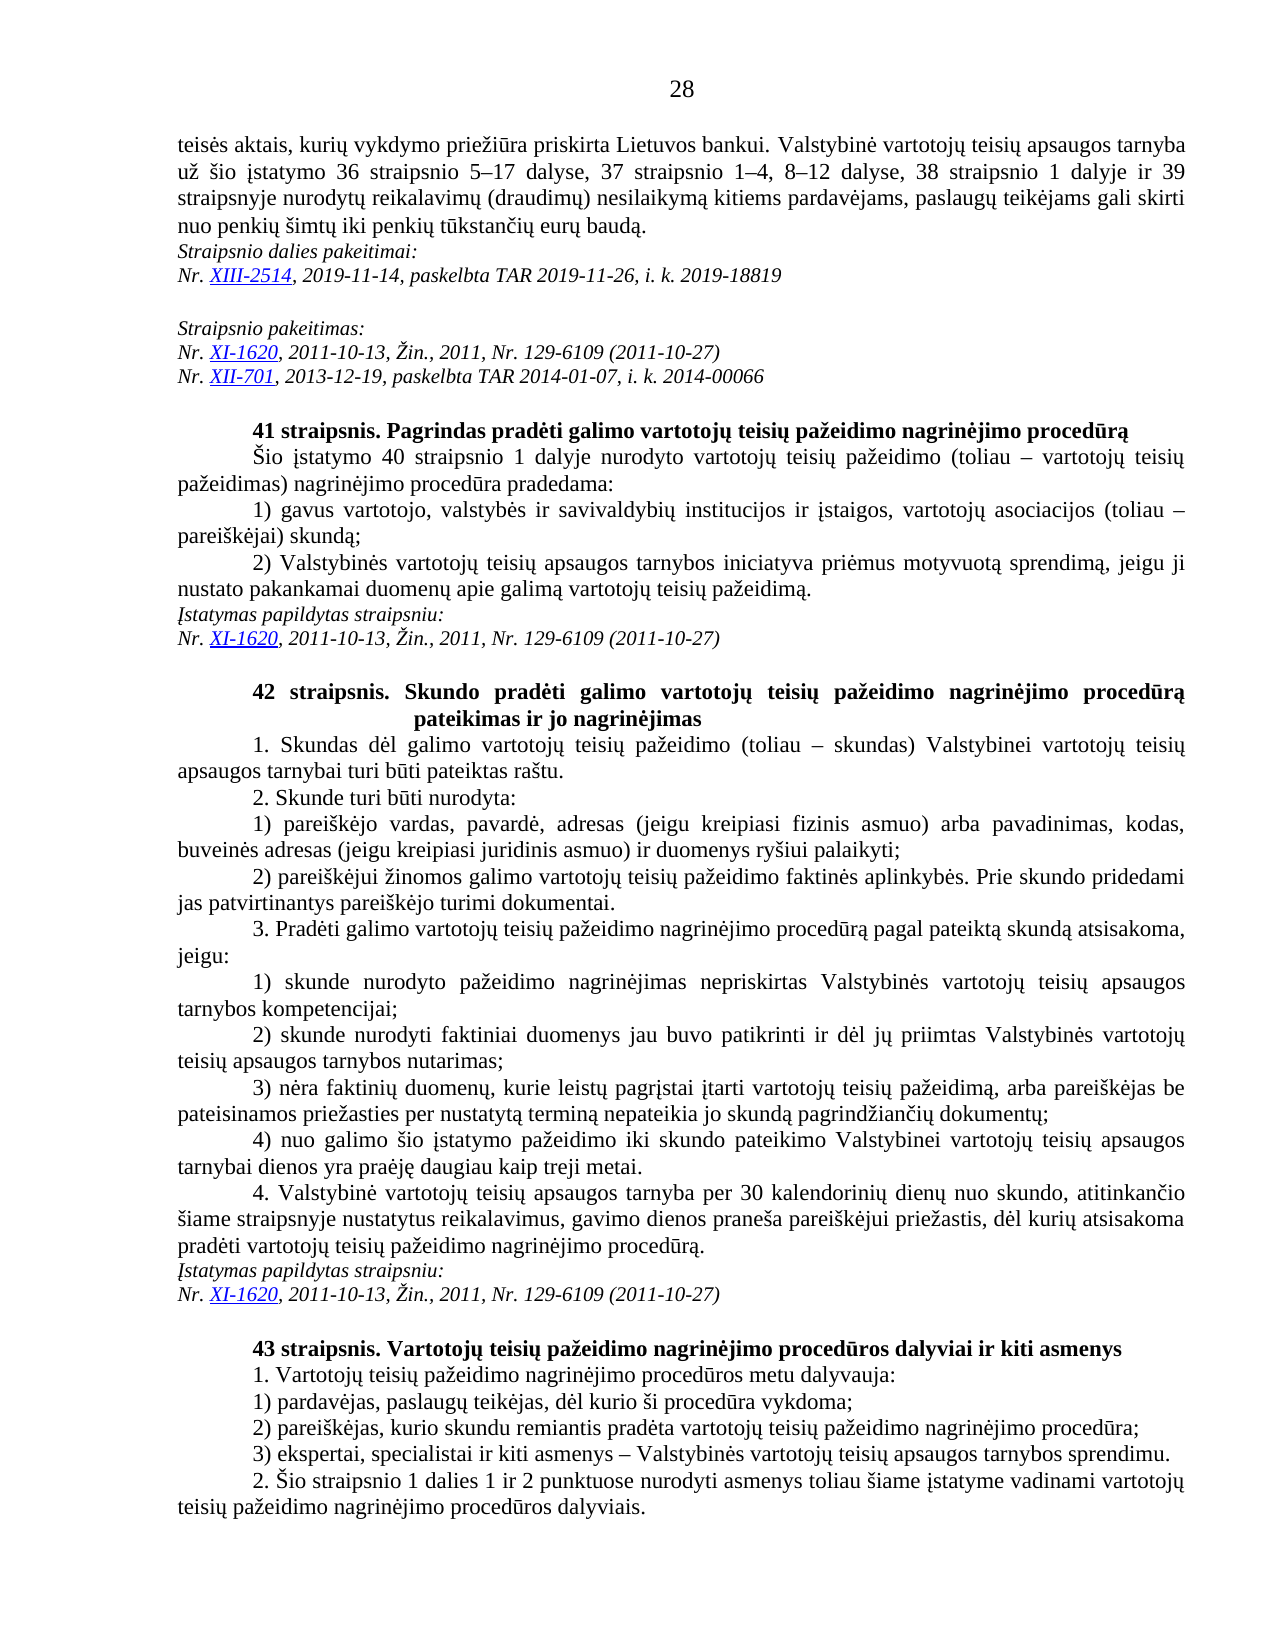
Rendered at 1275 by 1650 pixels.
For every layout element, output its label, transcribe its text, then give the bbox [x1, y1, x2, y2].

text Nr. XIII-2514, 2019-11-14, paskelbta TAR 2019-11-26, i. k. 2019-18819 [177, 263, 1186, 287]
text Įstatymas papildytas straipsniu: [177, 601, 1186, 626]
text 3) ekspertai, specialistai ir kiti asmenys – Valstybinės vartotojų teisių apsaugos tarnybos sprendimu. [177, 1440, 1186, 1467]
text 1) skunde nurodyto pažeidimo nagrinėjimas nepriskirtas Valstybinės vartotojų teisių apsaugos tarnybos kompetencijai; [177, 968, 1186, 1021]
text 1. Skundas dėl galimo vartotojų teisių pažeidimo (toliau – skundas) Valstybinei vartotojų teisių apsaugos tarnybai turi būti pateiktas raštu. [177, 731, 1186, 784]
text 2) Valstybinės vartotojų teisių apsaugos tarnybos iniciatyva priėmus motyvuotą sprendimą, jeigu ji nustato pakankamai duomenų apie galimą vartotojų teisių pažeidimą. [177, 549, 1186, 601]
text Nr. XII-701, 2013-12-19, paskelbta TAR 2014-01-07, i. k. 2014-00066 [177, 364, 1186, 388]
text Nr. XI-1620, 2011-10-13, Žin., 2011, Nr. 129-6109 (2011-10-27) [177, 626, 1186, 649]
text 4. Valstybinė vartotojų teisių apsaugos tarnyba per 30 kalendorinių dienų nuo skundo, atitinkančio šiame straipsnyje nustatytus reikalavimus, gavimo dienos praneša pareiškėjui priežastis, dėl kurių atsisakoma pradėti vartotojų teisių pažeidimo nagrinėjimo procedūrą. [177, 1179, 1186, 1258]
text 2. Skunde turi būti nurodyta: [177, 784, 1186, 810]
text teisės aktais, kurių vykdymo priežiūra priskirta Lietuvos bankui. Valstybinė vartotojų teisių apsaugos tarnyba už šio įstatymo 36 straipsnio 5–17 dalyse, 37 straipsnio 1–4, 8–12 dalyse, 38 straipsnio 1 dalyje ir 39 straipsnyje nurodytų reikalavimų (draudimų) nesilaikymą kitiems pardavėjams, paslaugų teikėjams gali skirti nuo penkių šimtų iki penkių tūkstančių eurų baudą. [177, 131, 1186, 239]
text 3) nėra faktinių duomenų, kurie leistų pagrįstai įtarti vartotojų teisių pažeidimą, arba pareiškėjas be pateisinamos priežasties per nustatytą terminą nepateikia jo skundą pagrindžiančių dokumentų; [177, 1074, 1186, 1126]
text 2. Šio straipsnio 1 dalies 1 ir 2 punktuose nurodyti asmenys toliau šiame įstatyme vadinami vartotojų teisių pažeidimo nagrinėjimo procedūros dalyviais. [177, 1467, 1186, 1519]
text Nr. XI-1620, 2011-10-13, Žin., 2011, Nr. 129-6109 (2011-10-27) [177, 1282, 1186, 1306]
text Straipsnio pakeitimas: [177, 316, 1186, 340]
text 41 straipsnis. Pagrindas pradėti galimo vartotojų teisių pažeidimo nagrinėjimo procedūrą [252, 417, 1186, 443]
text 2) pareiškėjui žinomos galimo vartotojų teisių pažeidimo faktinės aplinkybės. Prie skundo pridedami jas patvirtinantys pareiškėjo turimi dokumentai. [177, 863, 1186, 916]
text Įstatymas papildytas straipsniu: [177, 1258, 1186, 1282]
text 1) pareiškėjo vardas, pavardė, adresas (jeigu kreipiasi fizinis asmuo) arba pavadinimas, kodas, buveinės adresas (jeigu kreipiasi juridinis asmuo) ir duomenys ryšiui palaikyti; [177, 810, 1186, 863]
text 1) gavus vartotojo, valstybės ir savivaldybių institucijos ir įstaigos, vartotojų asociacijos (toliau – pareiškėjai) skundą; [177, 496, 1186, 549]
text 2) pareiškėjas, kurio skundu remiantis pradėta vartotojų teisių pažeidimo nagrinėjimo procedūra; [177, 1414, 1186, 1440]
text 43 straipsnis. Vartotojų teisių pažeidimo nagrinėjimo procedūros dalyviai ir kiti asmenys [252, 1335, 1186, 1361]
text Nr. XI-1620, 2011-10-13, Žin., 2011, Nr. 129-6109 (2011-10-27) [177, 340, 1186, 364]
text 2) skunde nurodyti faktiniai duomenys jau buvo patikrinti ir dėl jų priimtas Valstybinės vartotojų teisių apsaugos tarnybos nutarimas; [177, 1021, 1186, 1074]
text Šio įstatymo 40 straipsnio 1 dalyje nurodyto vartotojų teisių pažeidimo (toliau – vartotojų teisių pažeidimas) nagrinėjimo procedūra pradedama: [177, 443, 1186, 496]
text 42 straipsnis. Skundo pradėti galimo vartotojų teisių pažeidimo nagrinėjimo procedūrą pateikimas ir jo nagrinėjimas [252, 678, 1186, 731]
text 4) nuo galimo šio įstatymo pažeidimo iki skundo pateikimo Valstybinei vartotojų teisių apsaugos tarnybai dienos yra praėję daugiau kaip treji metai. [177, 1126, 1186, 1179]
text 1. Vartotojų teisių pažeidimo nagrinėjimo procedūros metu dalyvauja: [177, 1361, 1186, 1388]
text 1) pardavėjas, paslaugų teikėjas, dėl kurio ši procedūra vykdoma; [177, 1388, 1186, 1414]
text Straipsnio dalies pakeitimai: [177, 239, 1186, 263]
text 3. Pradėti galimo vartotojų teisių pažeidimo nagrinėjimo procedūrą pagal pateiktą skundą atsisakoma, jeigu: [177, 916, 1186, 968]
